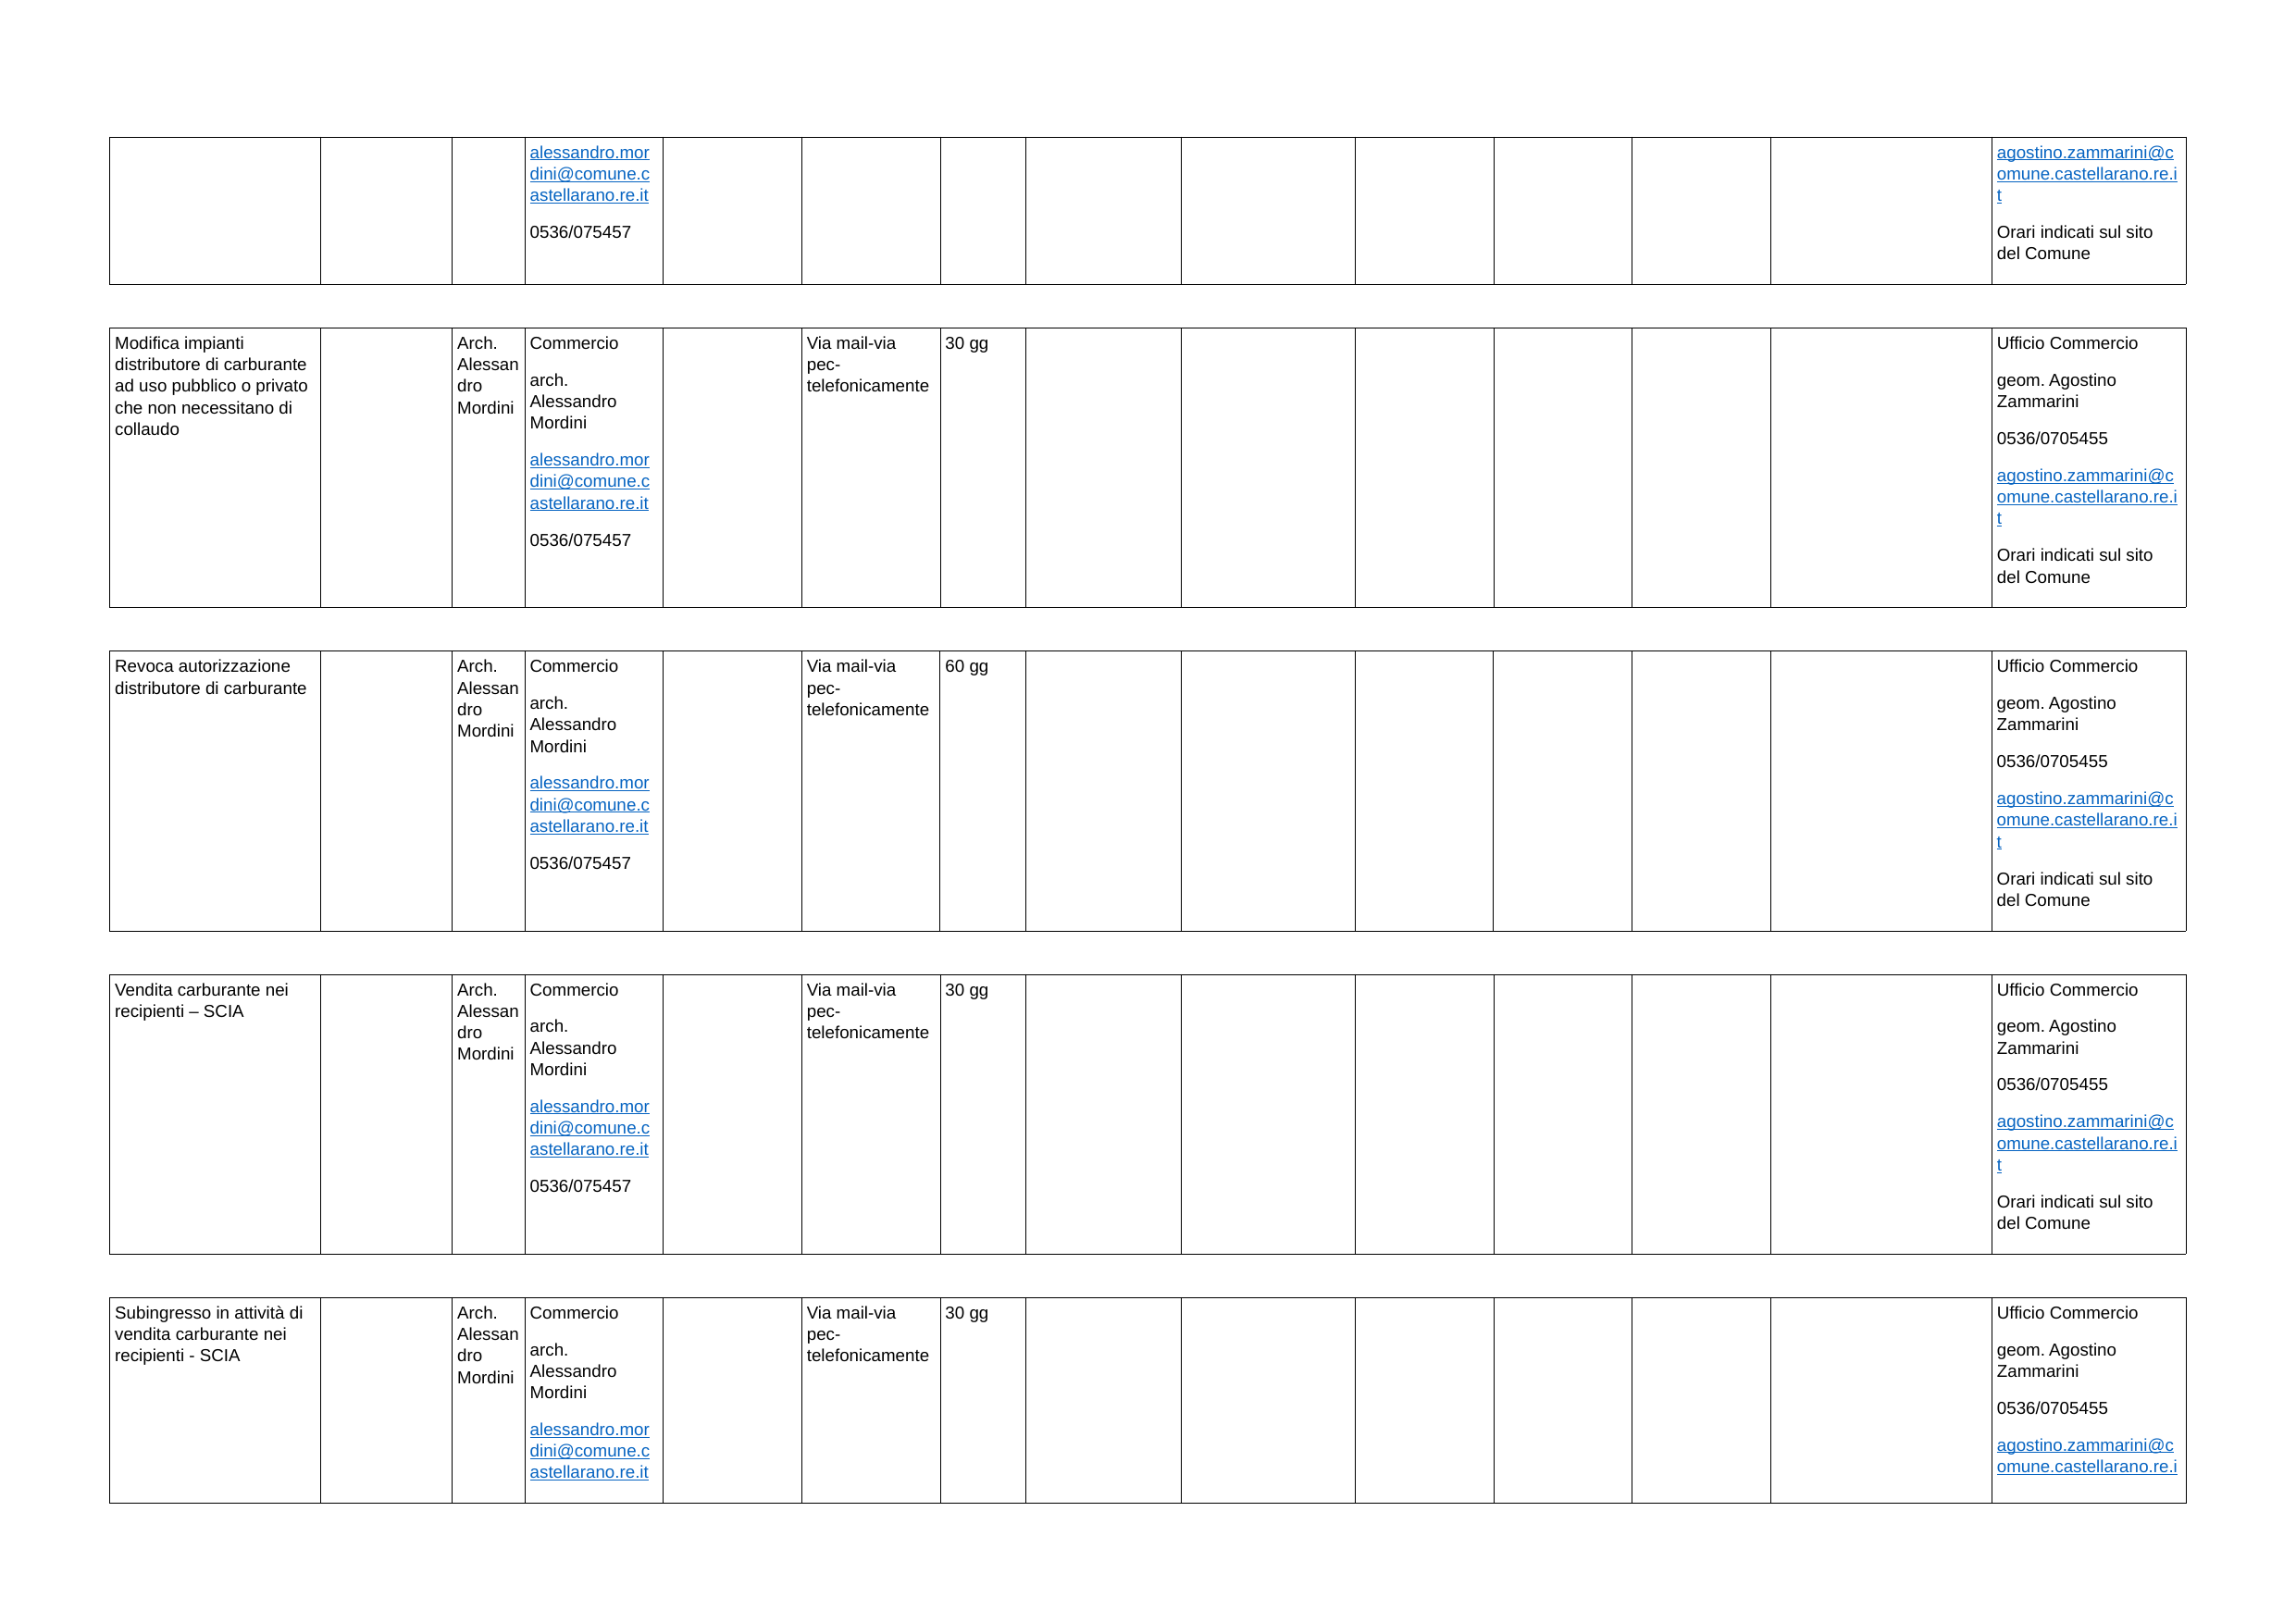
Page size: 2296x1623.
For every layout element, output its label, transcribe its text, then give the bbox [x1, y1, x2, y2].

table_header Arch. Alessandro Mordini [453, 975, 525, 1254]
table_header [1632, 328, 1770, 607]
table_header [1632, 975, 1770, 1254]
table_header [664, 651, 801, 931]
table_header Arch. Alessandro Mordini [453, 328, 525, 607]
table_header Ufficio Commercio geom. Agostino Zammarini 0536/0705455 agostino.zammarini@comune.castellarano.re.it Orari indicati sul sito del Comune [1992, 328, 2186, 607]
table_header [802, 138, 940, 284]
table_header [321, 328, 452, 607]
table_header [1771, 328, 1992, 607]
table_header [1494, 651, 1632, 931]
table_header [1182, 328, 1355, 607]
table_header [664, 1298, 801, 1503]
table_header [664, 328, 801, 607]
table_header [1771, 138, 1992, 284]
table_header Vendita carburante nei recipienti – SCIA [110, 975, 320, 1254]
table_header [941, 138, 1025, 284]
table_header Ufficio Commercio geom. Agostino Zammarini 0536/0705455 agostino.zammarini@comune.castellarano.re.it Orari indicati sul sito del Comune [1992, 651, 2186, 931]
table_header Modifica impianti distributore di carburante ad uso pubblico o privato che non necessitano di collaudo [110, 328, 320, 607]
table_header agostino.zammarini@comune.castellarano.re.it Orari indicati sul sito del Comune [1992, 138, 2186, 284]
table_header Commercio arch. Alessandro Mordini alessandro.mordini@comune.castellarano.re.it 0536/075457 [526, 651, 663, 931]
table_header Via mail-via pec-telefonicamente [802, 328, 940, 607]
table_header [110, 138, 320, 284]
table_header Arch. Alessandro Mordini [453, 651, 525, 931]
table_header [1182, 975, 1355, 1254]
table_header 30 gg [941, 328, 1025, 607]
table_header [664, 975, 801, 1254]
table_header [664, 138, 801, 284]
table_header 30 gg [941, 975, 1025, 1254]
table_header [1026, 651, 1181, 931]
table_header alessandro.mordini@comune.castellarano.re.it 0536/075457 [526, 138, 663, 284]
table_header Commercio arch. Alessandro Mordini alessandro.mordini@comune.castellarano.re.it 0536/075457 [526, 328, 663, 607]
table_header [1495, 1298, 1632, 1503]
table_header Via mail-via pec-telefonicamente [802, 975, 940, 1254]
table_header [1182, 651, 1355, 931]
table_header [1026, 328, 1181, 607]
table_header [1182, 1298, 1355, 1503]
table_header [321, 1298, 452, 1503]
table_header Subingresso in attività di vendita carburante nei recipienti - SCIA [110, 1298, 320, 1503]
table_header [1356, 1298, 1494, 1503]
table_header [1771, 1298, 1992, 1503]
table_header [1632, 138, 1770, 284]
table_header Arch. Alessandro Mordini [453, 1298, 525, 1503]
table_header [1182, 138, 1355, 284]
table_header Ufficio Commercio geom. Agostino Zammarini 0536/0705455 agostino.zammarini@comune.castellarano.re.i [1992, 1298, 2186, 1503]
table_header Revoca autorizzazione distributore di carburante [110, 651, 320, 931]
table_header [1356, 651, 1493, 931]
table_header [1632, 651, 1770, 931]
table_header [1771, 651, 1992, 931]
table_header [321, 975, 452, 1254]
table_header [1026, 138, 1181, 284]
table_header 30 gg [941, 1298, 1025, 1503]
table_header Commercio arch. Alessandro Mordini alessandro.mordini@comune.castellarano.re.it [526, 1298, 663, 1503]
table_header [453, 138, 525, 284]
table_header Via mail-via pec-telefonicamente [802, 1298, 940, 1503]
table_header 60 gg [940, 651, 1025, 931]
table_header Via mail-via pec-telefonicamente [802, 651, 939, 931]
table_header [1026, 975, 1181, 1254]
table_header Commercio arch. Alessandro Mordini alessandro.mordini@comune.castellarano.re.it 0536/075457 [526, 975, 663, 1254]
table_header Ufficio Commercio geom. Agostino Zammarini 0536/0705455 agostino.zammarini@comune.castellarano.re.it Orari indicati sul sito del Comune [1992, 975, 2186, 1254]
table_header [1771, 975, 1992, 1254]
table_header [1495, 328, 1632, 607]
table_header [1495, 138, 1632, 284]
table_header [1026, 1298, 1181, 1503]
table_header [1356, 138, 1494, 284]
table_header [321, 138, 452, 284]
table_header [321, 651, 452, 931]
table_header [1632, 1298, 1770, 1503]
table_header [1495, 975, 1632, 1254]
table_header [1356, 328, 1494, 607]
table_header [1356, 975, 1494, 1254]
